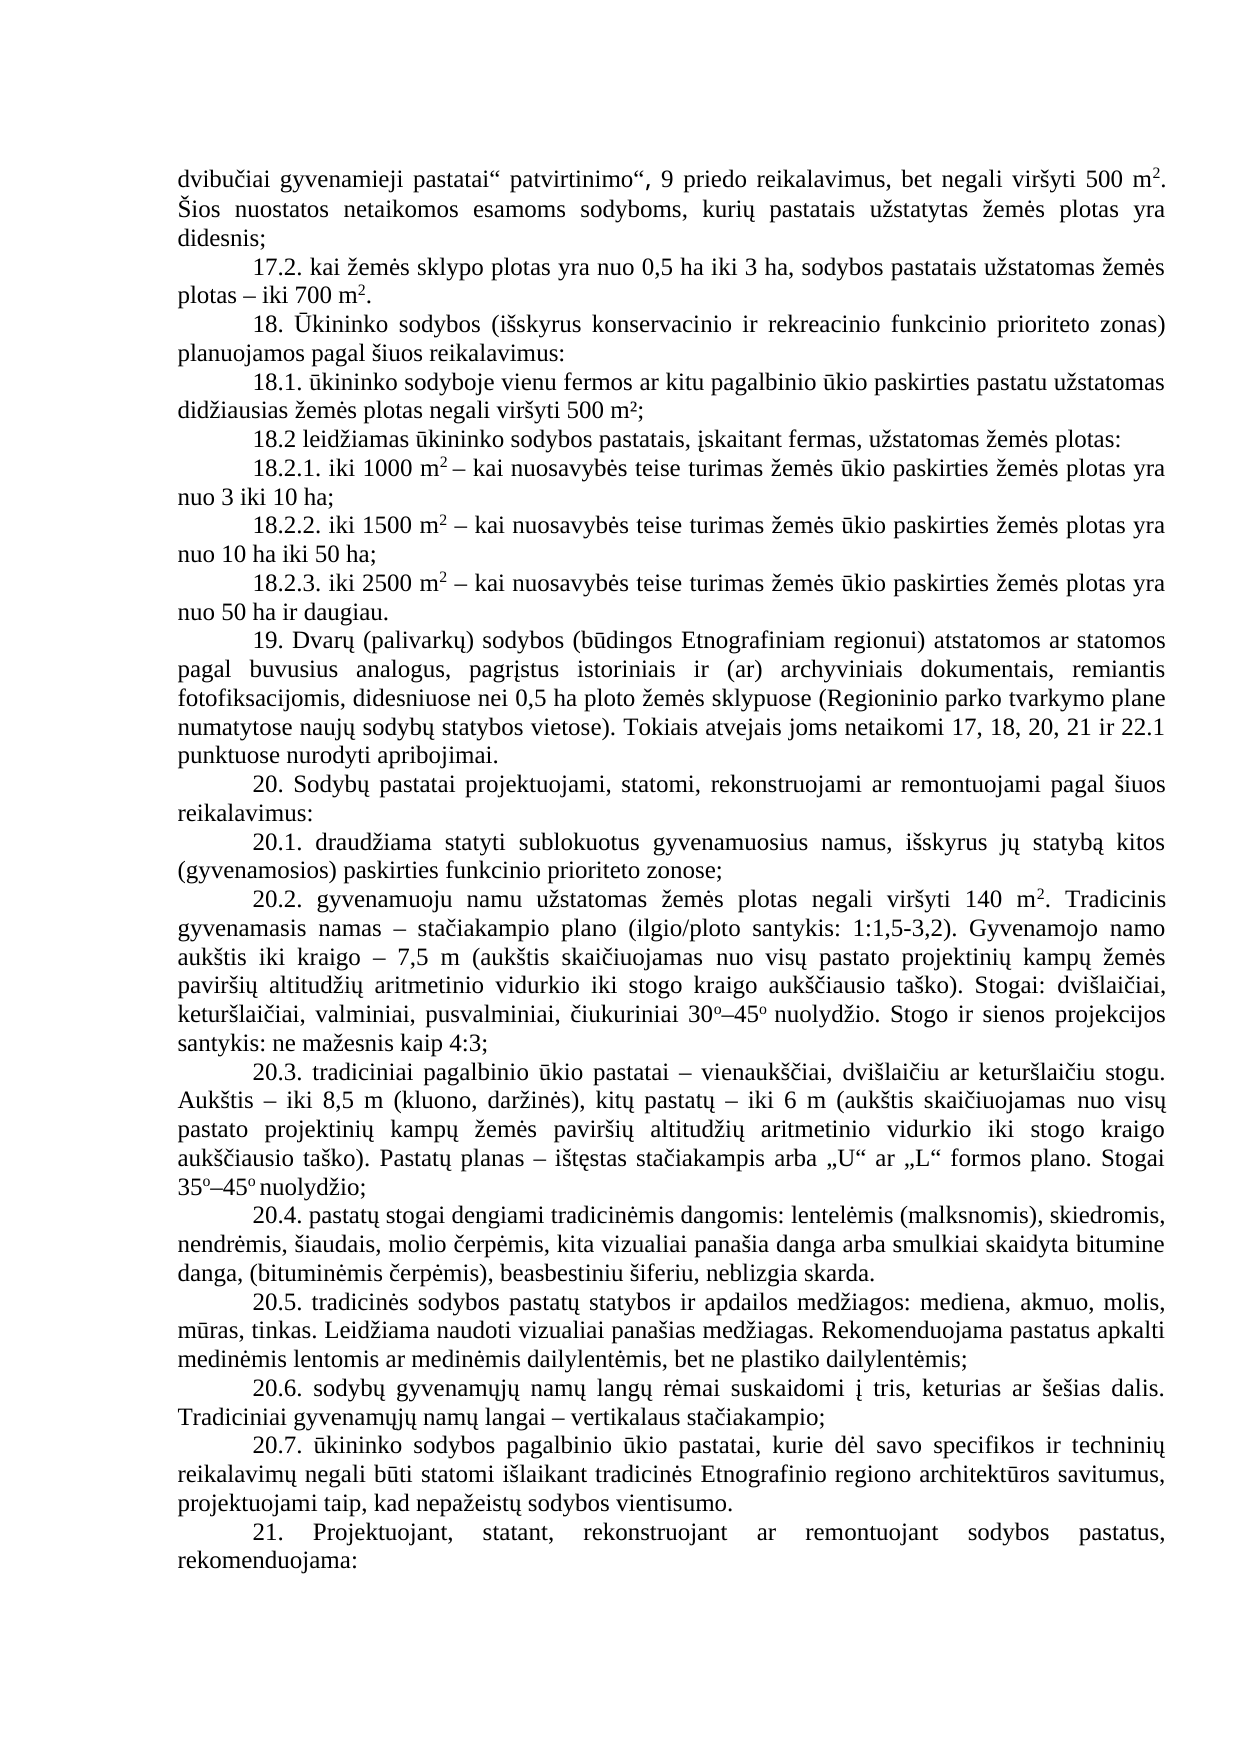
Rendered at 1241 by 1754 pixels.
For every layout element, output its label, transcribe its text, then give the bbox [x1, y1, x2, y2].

text 20. Sodybų pastatai projektuojami, statomi, rekonstruojami ar remontuojami pagal šiuos reikalavimus: [177, 769, 1166, 827]
text 20.3. tradiciniai pagalbinio ūkio pastatai – vienaukščiai, dvišlaičiu ar keturšlaičiu stogu. Aukštis – iki 8,5 m (kluono, daržinės), kitų pastatų – iki 6 m (aukštis skaičiuojamas nuo visų pastato projektinių kampų žemės paviršių altitudžių aritmetinio vidurkio iki stogo kraigo aukščiausio taško). Pastatų planas – ištęstas stačiakampis arba „U“ ar „L“ formos plano. Stogai 35o–45o nuolydžio; [177, 1057, 1166, 1201]
text 20.6. sodybų gyvenamųjų namų langų rėmai suskaidomi į tris, keturias ar šešias dalis. Tradiciniai gyvenamųjų namų langai – vertikalaus stačiakampio; [177, 1373, 1166, 1431]
text 18.2.3. iki 2500 m2 – kai nuosavybės teise turimas žemės ūkio paskirties žemės plotas yra nuo 50 ha ir daugiau. [177, 568, 1166, 626]
text 20.7. ūkininko sodybos pagalbinio ūkio pastatai, kurie dėl savo specifikos ir techninių reikalavimų negali būti statomi išlaikant tradicinės Etnografinio regiono architektūros savitumus, projektuojami taip, kad nepažeistų sodybos vientisumo. [177, 1431, 1166, 1517]
text 18.2.2. iki 1500 m2 – kai nuosavybės teise turimas žemės ūkio paskirties žemės plotas yra nuo 10 ha iki 50 ha; [177, 511, 1166, 568]
text 18. Ūkininko sodybos (išskyrus konservacinio ir rekreacinio funkcinio prioriteto zonas) planuojamos pagal šiuos reikalavimus: [177, 309, 1166, 367]
text 20.5. tradicinės sodybos pastatų statybos ir apdailos medžiagos: mediena, akmuo, molis, mūras, tinkas. Leidžiama naudoti vizualiai panašias medžiagas. Rekomenduojama pastatus apkalti medinėmis lentomis ar medinėmis dailylentėmis, bet ne plastiko dailylentėmis; [177, 1287, 1166, 1373]
text 18.1. ūkininko sodyboje vienu fermos ar kitu pagalbinio ūkio paskirties pastatu užstatomas didžiausias žemės plotas negali viršyti 500 m²; [177, 367, 1166, 424]
text 20.2. gyvenamuoju namu užstatomas žemės plotas negali viršyti 140 m2. Tradicinis gyvenamasis namas – stačiakampio plano (ilgio/ploto santykis: 1:1,5-3,2). Gyvenamojo namo aukštis iki kraigo – 7,5 m (aukštis skaičiuojamas nuo visų pastato projektinių kampų žemės paviršių altitudžių aritmetinio vidurkio iki stogo kraigo aukščiausio taško). Stogai: dvišlaičiai, keturšlaičiai, valminiai, pusvalminiai, čiukuriniai 30o–45o nuolydžio. Stogo ir sienos projekcijos santykis: ne mažesnis kaip 4:3; [177, 884, 1166, 1057]
text 20.4. pastatų stogai dengiami tradicinėmis dangomis: lentelėmis (malksnomis), skiedromis, nendrėmis, šiaudais, molio čerpėmis, kita vizualiai panašia danga arba smulkiai skaidyta bitumine danga, (bituminėmis čerpėmis), beasbestiniu šiferiu, neblizgia skarda. [177, 1201, 1166, 1287]
text 20.1. draudžiama statyti sublokuotus gyvenamuosius namus, išskyrus jų statybą kitos (gyvenamosios) paskirties funkcinio prioriteto zonose; [177, 827, 1166, 884]
text 18.2.1. iki 1000 m2 – kai nuosavybės teise turimas žemės ūkio paskirties žemės plotas yra nuo 3 iki 10 ha; [177, 453, 1166, 511]
text 21. Projektuojant, statant, rekonstruojant ar remontuojant sodybos pastatus, rekomenduojama: [177, 1517, 1166, 1574]
text 19. Dvarų (palivarkų) sodybos (būdingos Etnografiniam regionui) atstatomos ar statomos pagal buvusius analogus, pagrįstus istoriniais ir (ar) archyviniais dokumentais, remiantis fotofiksacijomis, didesniuose nei 0,5 ha ploto žemės sklypuose (Regioninio parko tvarkymo plane numatytose naujų sodybų statybos vietose). Tokiais atvejais joms netaikomi 17, 18, 20, 21 ir 22.1 punktuose nurodyti apribojimai. [177, 626, 1166, 769]
text dvibučiai gyvenamieji pastatai“ patvirtinimo“, 9 priedo reikalavimus, bet negali viršyti 500 m2. Šios nuostatos netaikomos esamoms sodyboms, kurių pastatais užstatytas žemės plotas yra didesnis; [177, 160, 1166, 252]
text 18.2 leidžiamas ūkininko sodybos pastatais, įskaitant fermas, užstatomas žemės plotas: [177, 424, 1166, 453]
text 17.2. kai žemės sklypo plotas yra nuo 0,5 ha iki 3 ha, sodybos pastatais užstatomas žemės plotas – iki 700 m2. [177, 252, 1166, 309]
